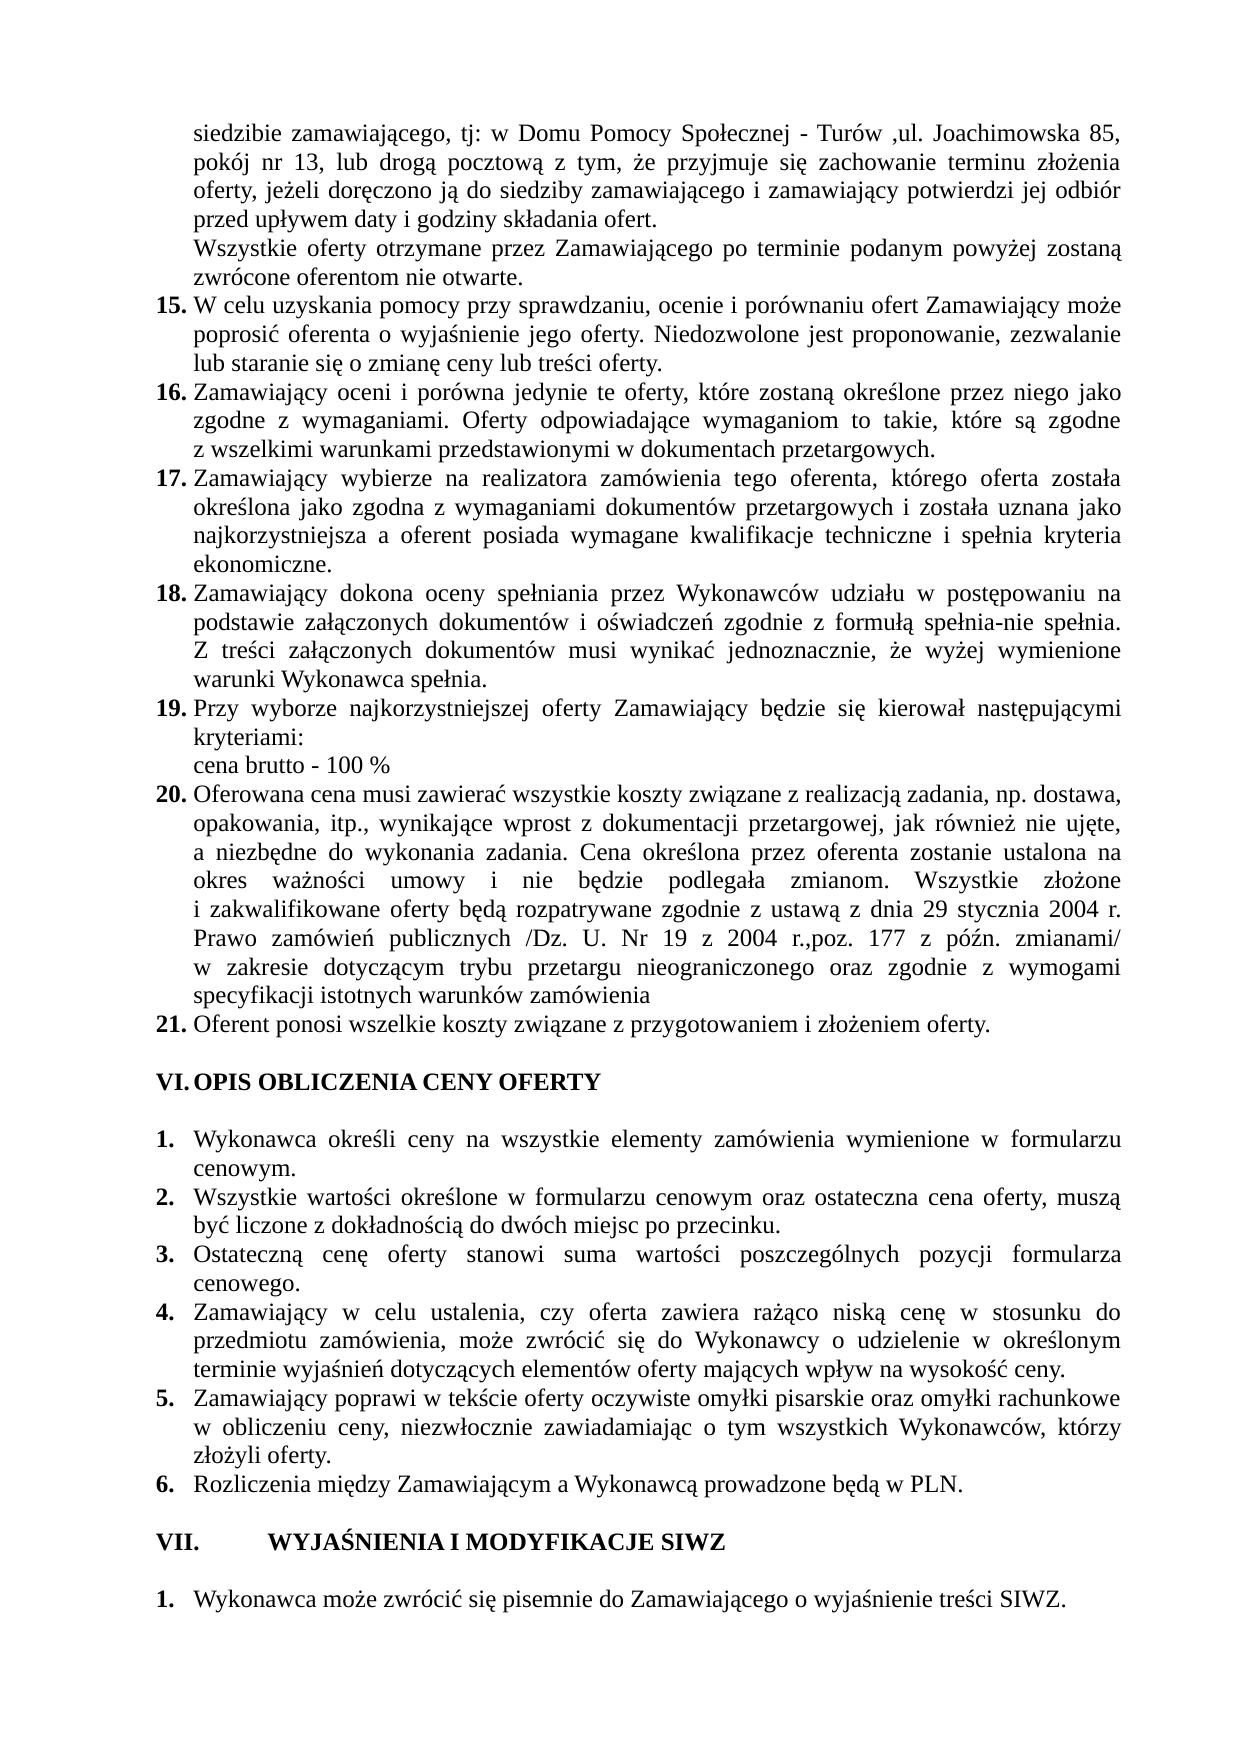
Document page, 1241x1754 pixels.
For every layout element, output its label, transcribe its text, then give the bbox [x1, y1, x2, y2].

list WYJAŚNIENIA I MODYFIKACJE SIWZ [156, 1527, 1122, 1556]
list Przy wyborze najkorzystniejszej oferty Zamawiający będzie się kierował następującymi kryteriami: [156, 693, 1122, 751]
list W celu uzyskania pomocy przy sprawdzaniu, ocenie i porównaniu ofert Zamawiający może poprosić oferenta o wyjaśnienie jego oferty. Niedozwolone jest proponowanie, zezwalanie lub staranie się o zmianę ceny lub treści oferty. [156, 291, 1122, 377]
list Oferowana cena musi zawierać wszystkie koszty związane z realizacją zadania, np. dostawa, opakowania, itp., wynikające wprost z dokumentacji przetargowej, jak również nie ujęte, a niezbędne do wykonania zadania. Cena określona przez oferenta zostanie ustalona na okres ważności umowy i nie będzie podlegała zmianom. Wszystkie złożone i zakwalifikowane oferty będą rozpatrywane zgodnie z ustawą z dnia 29 stycznia 2004 r. Prawo zamówień publicznych /Dz. U. Nr 19 z 2004 r.,poz. 177 z późn. zmianami/ w zakresie dotyczącym trybu przetargu nieograniczonego oraz zgodnie z wymogami specyfikacji istotnych warunków zamówienia [156, 779, 1122, 1009]
list siedzibie zamawiającego, tj: w Domu Pomocy Społecznej - Turów ,ul. Joachimowska 85, pokój nr 13, lub drogą pocztową z tym, że przyjmuje się zachowanie terminu złożenia oferty, jeżeli doręczono ją do siedziby zamawiającego i zamawiający potwierdzi jej odbiór przed upływem daty i godziny składania ofert. [156, 118, 1122, 233]
list Zamawiający poprawi w tekście oferty oczywiste omyłki pisarskie oraz omyłki rachunkowe w obliczeniu ceny, niezwłocznie zawiadamiając o tym wszystkich Wykonawców, którzy złożyli oferty. [156, 1383, 1122, 1469]
list Rozliczenia między Zamawiającym a Wykonawcą prowadzone będą w PLN. [156, 1469, 1122, 1498]
list Zamawiający oceni i porówna jedynie te oferty, które zostaną określone przez niego jako zgodne z wymaganiami. Oferty odpowiadające wymaganiom to takie, które są zgodne z wszelkimi warunkami przedstawionymi w dokumentach przetargowych. [156, 377, 1122, 463]
list Wszystkie wartości określone w formularzu cenowym oraz ostateczna cena oferty, muszą być liczone z dokładnością do dwóch miejsc po przecinku. [156, 1182, 1122, 1239]
list Zamawiający wybierze na realizatora zamówienia tego oferenta, którego oferta została określona jako zgodna z wymaganiami dokumentów przetargowych i została uznana jako najkorzystniejsza a oferent posiada wymagane kwalifikacje techniczne i spełnia kryteria ekonomiczne. [156, 463, 1122, 578]
list Wykonawca może zwrócić się pisemnie do Zamawiającego o wyjaśnienie treści SIWZ. [156, 1584, 1122, 1613]
list Wykonawca określi ceny na wszystkie elementy zamówienia wymienione w formularzu cenowym. [156, 1124, 1122, 1182]
list cena brutto - 100 % [156, 751, 1122, 779]
list Zamawiający w celu ustalenia, czy oferta zawiera rażąco niską cenę w stosunku do przedmiotu zamówienia, może zwrócić się do Wykonawcy o udzielenie w określonym terminie wyjaśnień dotyczących elementów oferty mających wpływ na wysokość ceny. [156, 1297, 1122, 1383]
list Wszystkie oferty otrzymane przez Zamawiającego po terminie podanym powyżej zostaną zwrócone oferentom nie otwarte. [156, 233, 1122, 291]
list OPIS OBLICZENIA CENY OFERTY [156, 1067, 1122, 1096]
list Oferent ponosi wszelkie koszty związane z przygotowaniem i złożeniem oferty. [156, 1009, 1122, 1038]
list Ostateczną cenę oferty stanowi suma wartości poszczególnych pozycji formularza cenowego. [156, 1239, 1122, 1297]
list Zamawiający dokona oceny spełniania przez Wykonawców udziału w postępowaniu na podstawie załączonych dokumentów i oświadczeń zgodnie z formułą spełnia-nie spełnia. Z treści załączonych dokumentów musi wynikać jednoznacznie, że wyżej wymienione warunki Wykonawca spełnia. [156, 578, 1122, 693]
